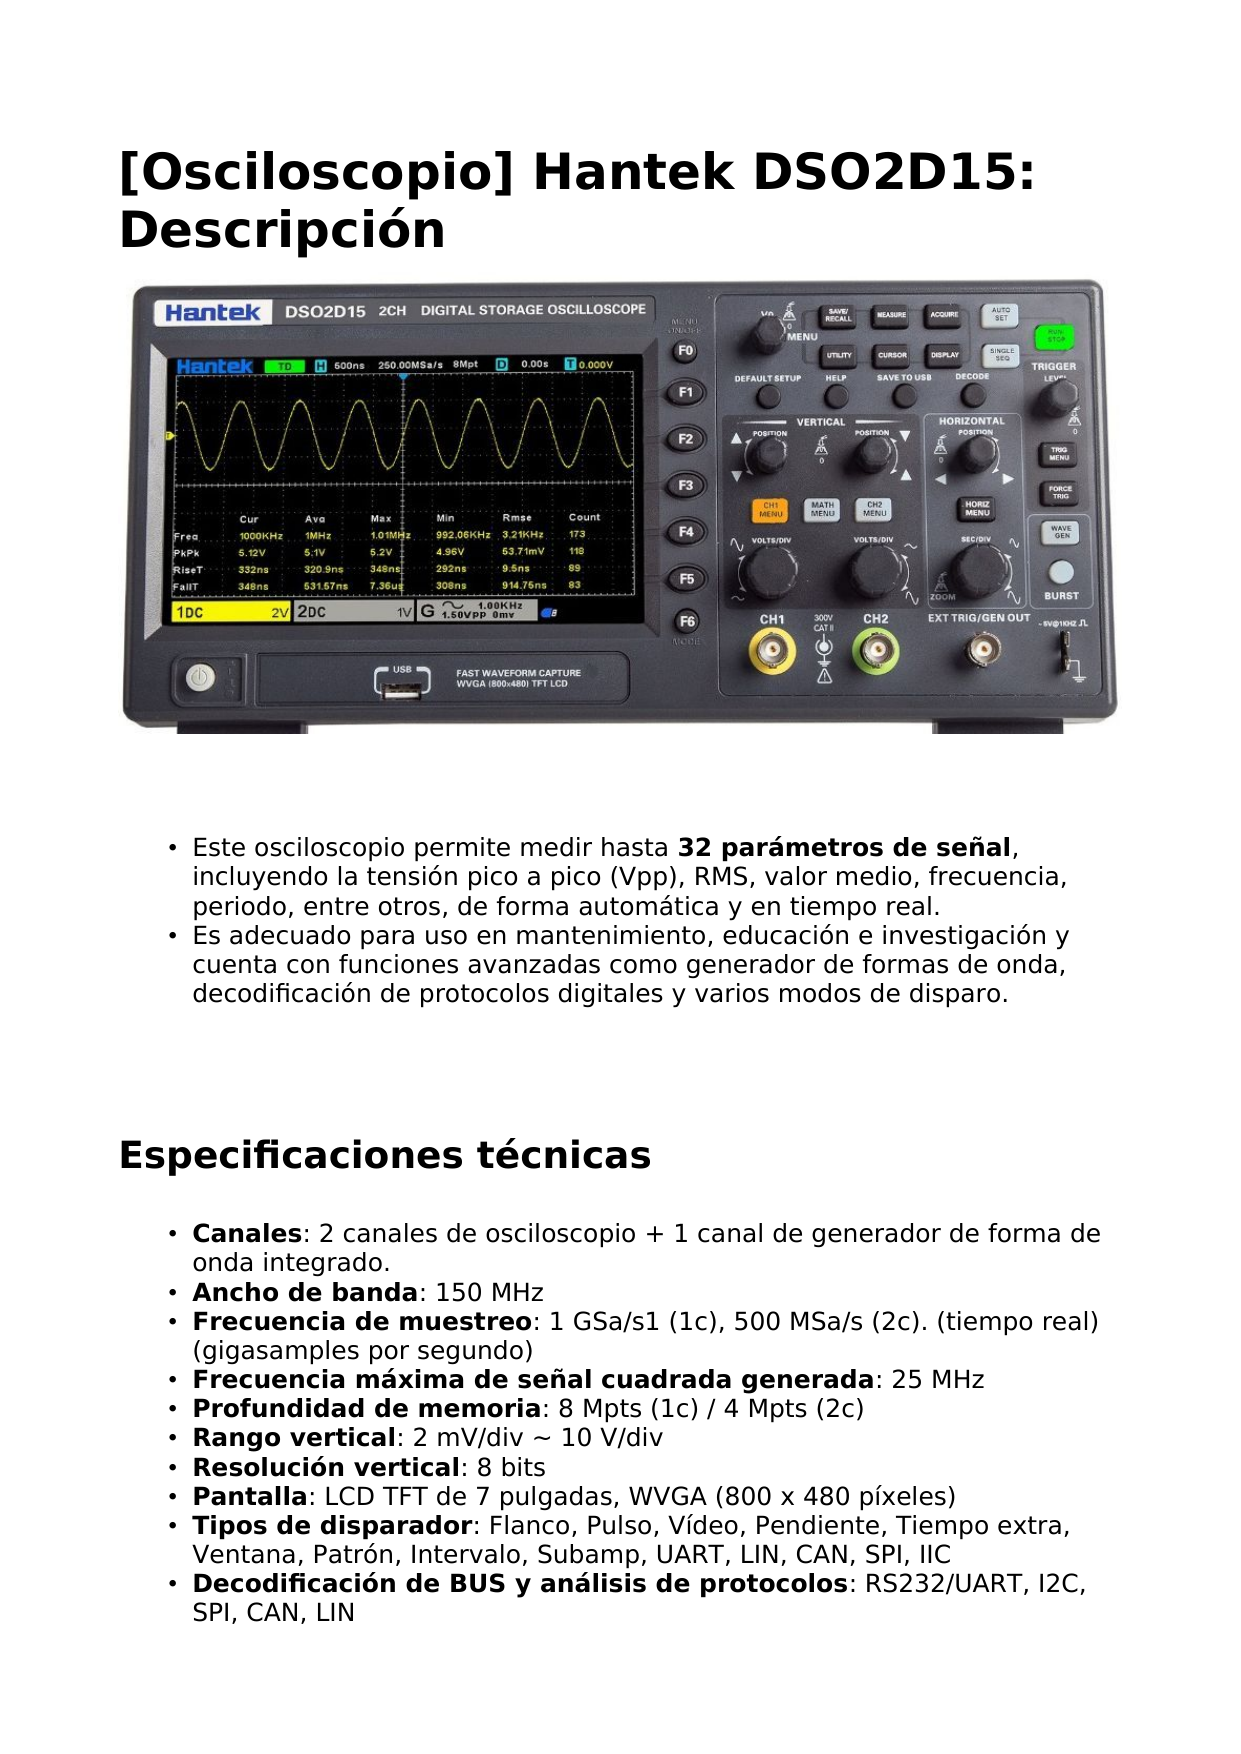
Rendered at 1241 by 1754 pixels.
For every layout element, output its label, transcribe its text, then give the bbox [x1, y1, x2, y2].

list Decodificación de BUS y análisis de protocolos: RS232/UART, I2C, SPI, CAN, LIN [177, 1569, 1122, 1628]
list Tipos de disparador: Flanco, Pulso, Vídeo, Pendiente, Tiempo extra, Ventana, Patrón, Intervalo, Subamp, UART, LIN, CAN, SPI, IIC [177, 1511, 1122, 1569]
list Pantalla: LCD TFT de 7 pulgadas, WVGA (800 x 480 píxeles) [177, 1482, 1122, 1511]
list Resolución vertical: 8 bits [177, 1453, 1122, 1482]
list Ancho de banda: 150 MHz [177, 1278, 1122, 1307]
picture [118, 272, 1123, 734]
list Profundidad de memoria: 8 Mpts (1c) / 4 Mpts (2c) [177, 1394, 1122, 1423]
list Frecuencia de muestreo: 1 GSa/s1 (1c), 500 MSa/s (2c). (tiempo real)(gigasamples por segundo) [177, 1307, 1122, 1365]
list Frecuencia máxima de señal cuadrada generada: 25 MHz [177, 1365, 1122, 1394]
list Rango vertical: 2 mV/div ~ 10 V/div [177, 1423, 1122, 1453]
list Este osciloscopio permite medir hasta 32 parámetros de señal, incluyendo la tensión pico a pico (Vpp), RMS, valor medio, frecuencia, periodo, entre otros, de forma automática y en tiempo real. [177, 833, 1122, 921]
subtitle [Osciloscopio] Hantek DSO2D15: Descripción [118, 143, 1122, 259]
list Canales: 2 canales de osciloscopio + 1 canal de generador de forma de onda integrado. [177, 1219, 1122, 1278]
list Es adecuado para uso en mantenimiento, educación e investigación y cuenta con funciones avanzadas como generador de formas de onda, decodificación de protocolos digitales y varios modos de disparo. [177, 921, 1122, 1008]
subtitle Especificaciones técnicas [118, 1134, 1122, 1177]
